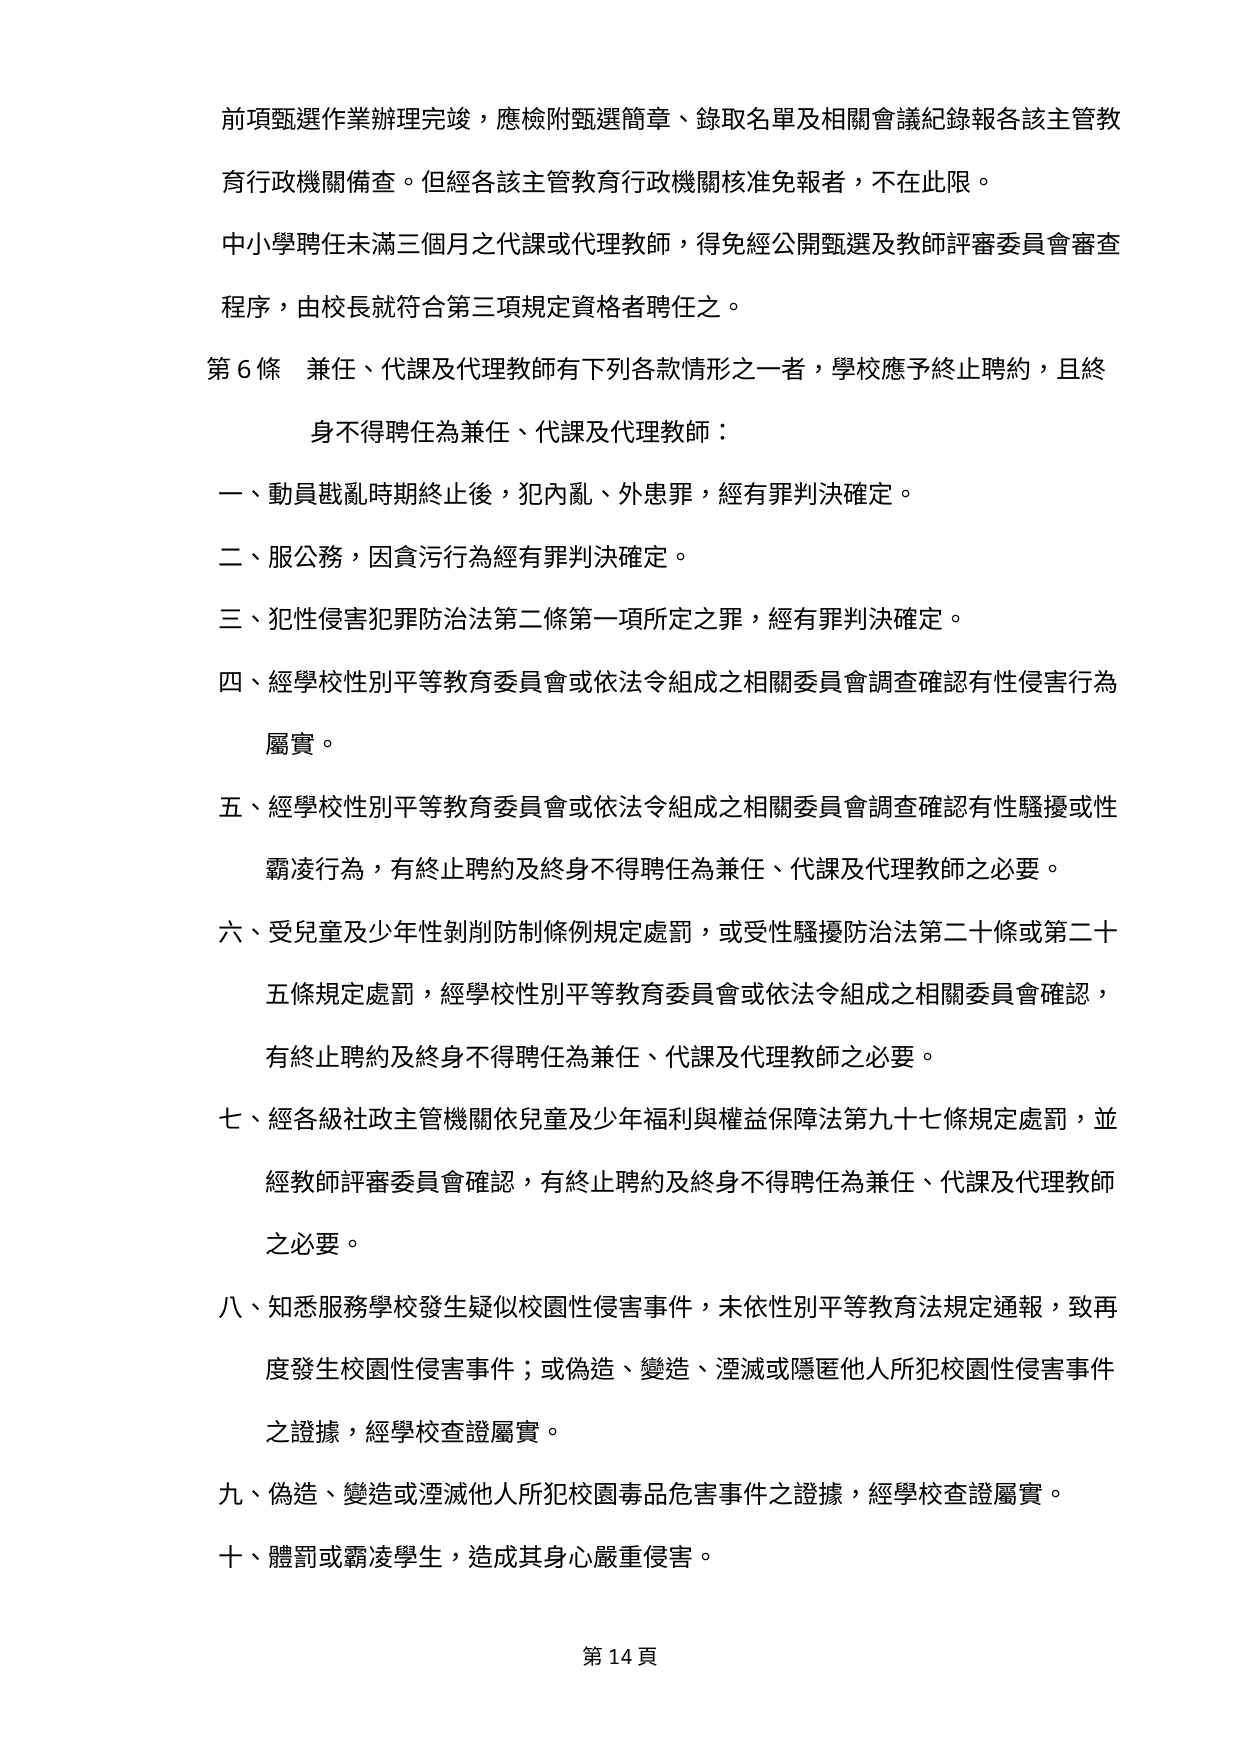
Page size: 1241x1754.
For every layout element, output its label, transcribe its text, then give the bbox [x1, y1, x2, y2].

text 八、知悉服務學校發生疑似校園性侵害事件，未依性別平等教育法規定通報，致再度發生校園性侵害事件；或偽造、變造、湮滅或隱匿他人所犯校園性侵害事件之證據，經學校查證屬實。 [218, 1264, 1122, 1451]
text 六、受兒童及少年性剝削防制條例規定處罰，或受性騷擾防治法第二十條或第二十五條規定處罰，經學校性別平等教育委員會或依法令組成之相關委員會確認，有終止聘約及終身不得聘任為兼任、代課及代理教師之必要。 [218, 889, 1122, 1076]
text 三、犯性侵害犯罪防治法第二條第一項所定之罪，經有罪判決確定。 [118, 576, 1122, 639]
text 第6條 兼任、代課及代理教師有下列各款情形之一者，學校應予終止聘約，且終 身不得聘任為兼任、代課及代理教師： [207, 326, 1122, 451]
text 前項甄選作業辦理完竣，應檢附甄選簡章、錄取名單及相關會議紀錄報各該主管教育行政機關備查。但經各該主管教育行政機關核准免報者，不在此限。 [221, 76, 1122, 201]
text 二、服公務，因貪污行為經有罪判決確定。 [118, 514, 1122, 576]
text 五、經學校性別平等教育委員會或依法令組成之相關委員會調查確認有性騷擾或性霸凌行為，有終止聘約及終身不得聘任為兼任、代課及代理教師之必要。 [218, 764, 1122, 889]
text 七、經各級社政主管機關依兒童及少年福利與權益保障法第九十七條規定處罰，並經教師評審委員會確認，有終止聘約及終身不得聘任為兼任、代課及代理教師之必要。 [218, 1076, 1122, 1264]
text 中小學聘任未滿三個月之代課或代理教師，得免經公開甄選及教師評審委員會審查程序，由校長就符合第三項規定資格者聘任之。 [221, 201, 1122, 326]
text 四、經學校性別平等教育委員會或依法令組成之相關委員會調查確認有性侵害行為屬實。 [218, 639, 1122, 764]
text 一、動員戡亂時期終止後，犯內亂、外患罪，經有罪判決確定。 [118, 451, 1122, 514]
text 十、體罰或霸凌學生，造成其身心嚴重侵害。 [218, 1514, 1122, 1576]
text 九、偽造、變造或湮滅他人所犯校園毒品危害事件之證據，經學校查證屬實。 [218, 1451, 1122, 1514]
